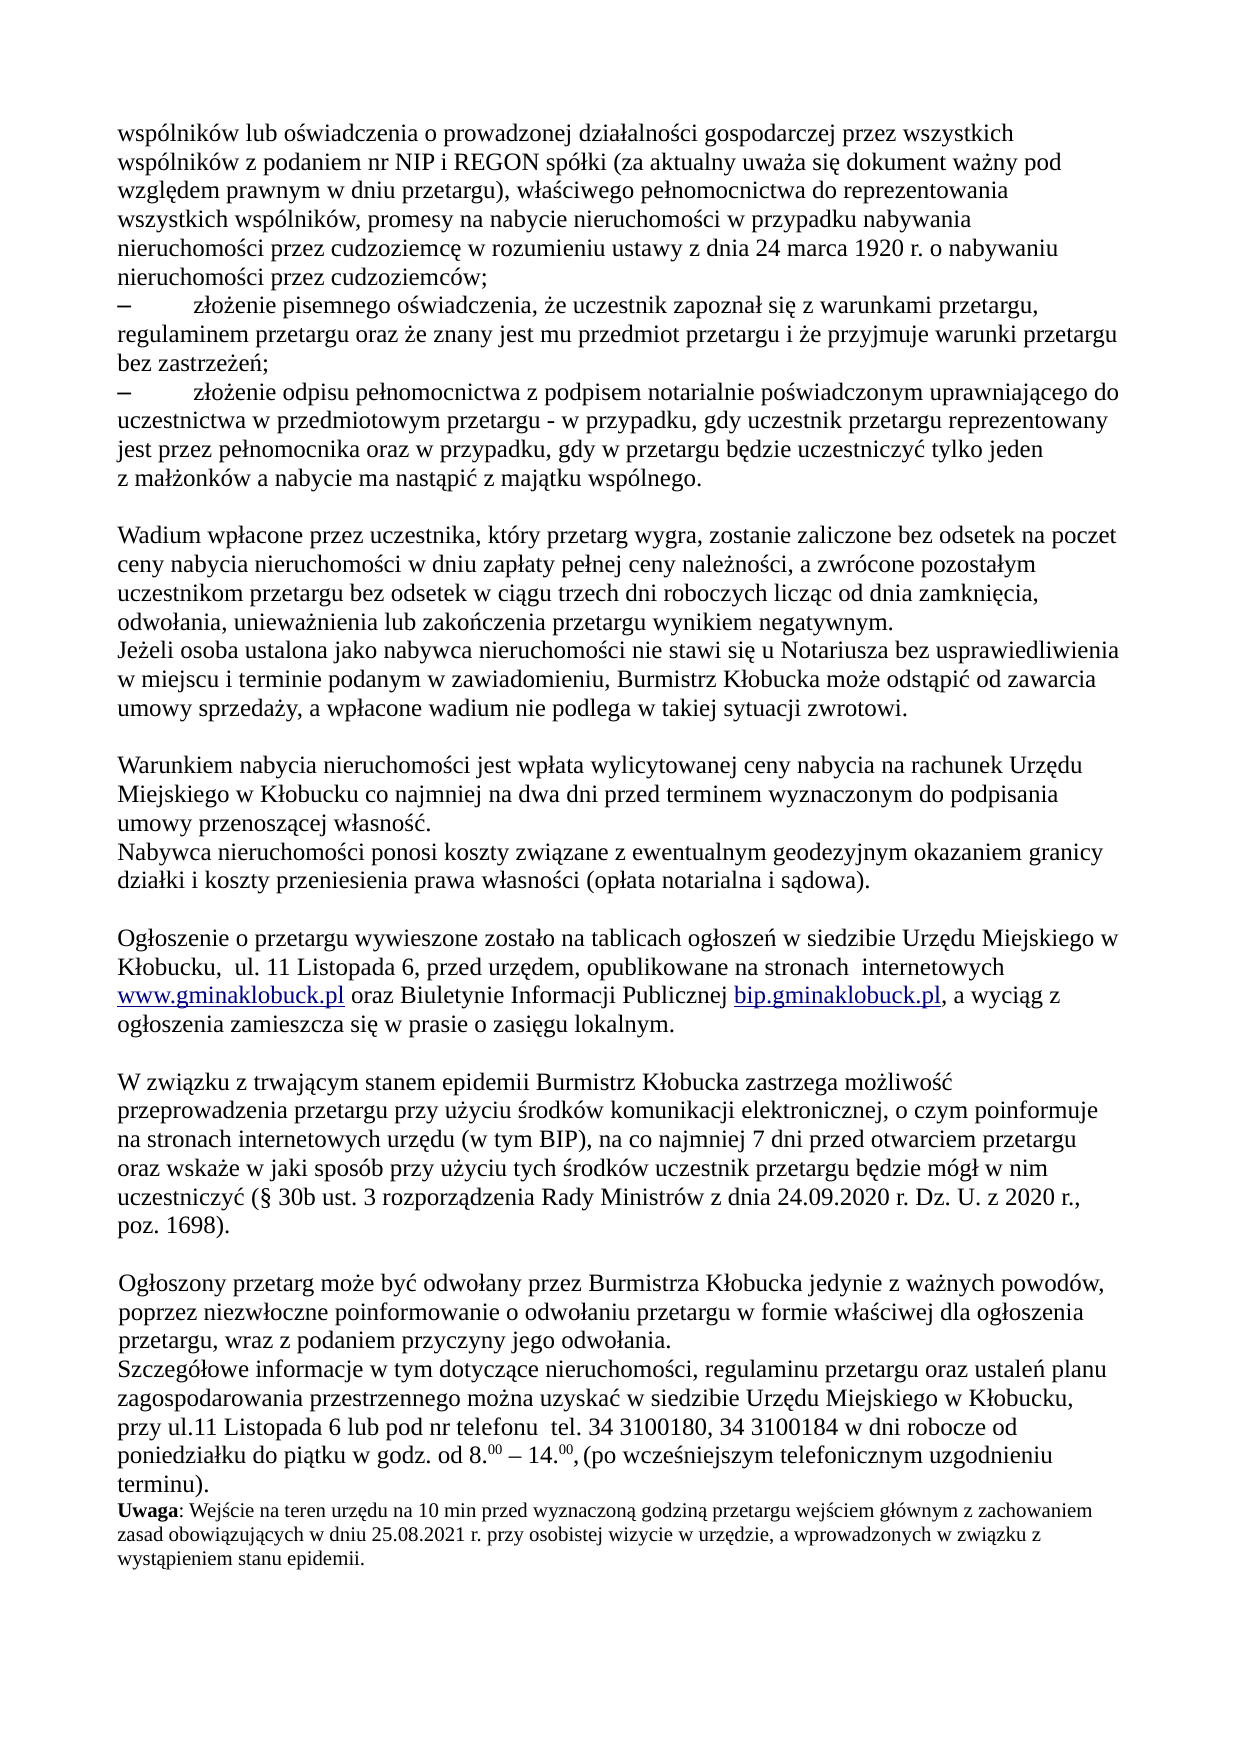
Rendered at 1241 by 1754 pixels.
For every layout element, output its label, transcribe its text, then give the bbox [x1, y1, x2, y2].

list wspólników lub oświadczenia o prowadzonej działalności gospodarczej przez wszystkich wspólników z podaniem nr NIP i REGON spółki (za aktualny uważa się dokument ważny pod względem prawnym w dniu przetargu), właściwego pełnomocnictwa do reprezentowania wszystkich wspólników, promesy na nabycie nieruchomości w przypadku nabywania nieruchomości przez cudzoziemcę w rozumieniu ustawy z dnia 24 marca 1920 r. o nabywaniu nieruchomości przez cudzoziemców; [117, 118, 1122, 291]
text Szczegółowe informacje w tym dotyczące nieruchomości, regulaminu przetargu oraz ustaleń planu zagospodarowania przestrzennego można uzyskać w siedzibie Urzędu Miejskiego w Kłobucku, przy ul.11 Listopada 6 lub pod nr telefonu tel. 34 3100180, 34 3100184 w dni robocze od poniedziałku do piątku w godz. od 8.00 – 14.00, (po wcześniejszym telefonicznym uzgodnieniu terminu). [117, 1354, 1122, 1498]
text Ogłoszony przetarg może być odwołany przez Burmistrza Kłobucka jedynie z ważnych powodów, poprzez niezwłoczne poinformowanie o odwołaniu przetargu w formie właściwej dla ogłoszenia przetargu, wraz z podaniem przyczyny jego odwołania. [118, 1268, 1122, 1354]
text W związku z trwającym stanem epidemii Burmistrz Kłobucka zastrzega możliwość przeprowadzenia przetargu przy użyciu środków komunikacji elektronicznej, o czym poinformuje na stronach internetowych urzędu (w tym BIP), na co najmniej 7 dni przed otwarciem przetargu oraz wskaże w jaki sposób przy użyciu tych środków uczestnik przetargu będzie mógł w nim uczestniczyć (§ 30b ust. 3 rozporządzenia Rady Ministrów z dnia 24.09.2020 r. Dz. U. z 2020 r., poz. 1698). [117, 1067, 1122, 1239]
list złożenie pisemnego oświadczenia, że uczestnik zapoznał się z warunkami przetargu, regulaminem przetargu oraz że znany jest mu przedmiot przetargu i że przyjmuje warunki przetargu bez zastrzeżeń; [117, 291, 1122, 377]
text Ogłoszenie o przetargu wywieszone zostało na tablicach ogłoszeń w siedzibie Urzędu Miejskiego w Kłobucku, ul. 11 Listopada 6, przed urzędem, opublikowane na stronach internetowych www.gminaklobuck.pl oraz Biuletynie Informacji Publicznej bip.gminaklobuck.pl, a wyciąg z ogłoszenia zamieszcza się w prasie o zasięgu lokalnym. [117, 923, 1122, 1038]
list złożenie odpisu pełnomocnictwa z podpisem notarialnie poświadczonym uprawniającego do uczestnictwa w przedmiotowym przetargu - w przypadku, gdy uczestnik przetargu reprezentowany jest przez pełnomocnika oraz w przypadku, gdy w przetargu będzie uczestniczyć tylko jeden [117, 377, 1122, 463]
text Wadium wpłacone przez uczestnika, który przetarg wygra, zostanie zaliczone bez odsetek na poczet ceny nabycia nieruchomości w dniu zapłaty pełnej ceny należności, a zwrócone pozostałym uczestnikom przetargu bez odsetek w ciągu trzech dni roboczych licząc od dnia zamknięcia, odwołania, unieważnienia lub zakończenia przetargu wynikiem negatywnym. [117, 521, 1122, 636]
text Uwaga: Wejście na teren urzędu na 10 min przed wyznaczoną godziną przetargu wejściem głównym z zachowaniem zasad obowiązujących w dniu 25.08.2021 r. przy osobistej wizycie w urzędzie, a wprowadzonych w związku z wystąpieniem stanu epidemii. [117, 1498, 1122, 1570]
text Warunkiem nabycia nieruchomości jest wpłata wylicytowanej ceny nabycia na rachunek Urzędu Miejskiego w Kłobucku co najmniej na dwa dni przed terminem wyznaczonym do podpisania umowy przenoszącej własność. [117, 751, 1122, 837]
text Nabywca nieruchomości ponosi koszty związane z ewentualnym geodezyjnym okazaniem granicy działki i koszty przeniesienia prawa własności (opłata notarialna i sądowa). [117, 837, 1122, 894]
text Jeżeli osoba ustalona jako nabywca nieruchomości nie stawi się u Notariusza bez usprawiedliwienia w miejscu i terminie podanym w zawiadomieniu, Burmistrz Kłobucka może odstąpić od zawarcia umowy sprzedaży, a wpłacone wadium nie podlega w takiej sytuacji zwrotowi. [117, 636, 1122, 722]
list z małżonków a nabycie ma nastąpić z majątku wspólnego. [117, 463, 1122, 492]
